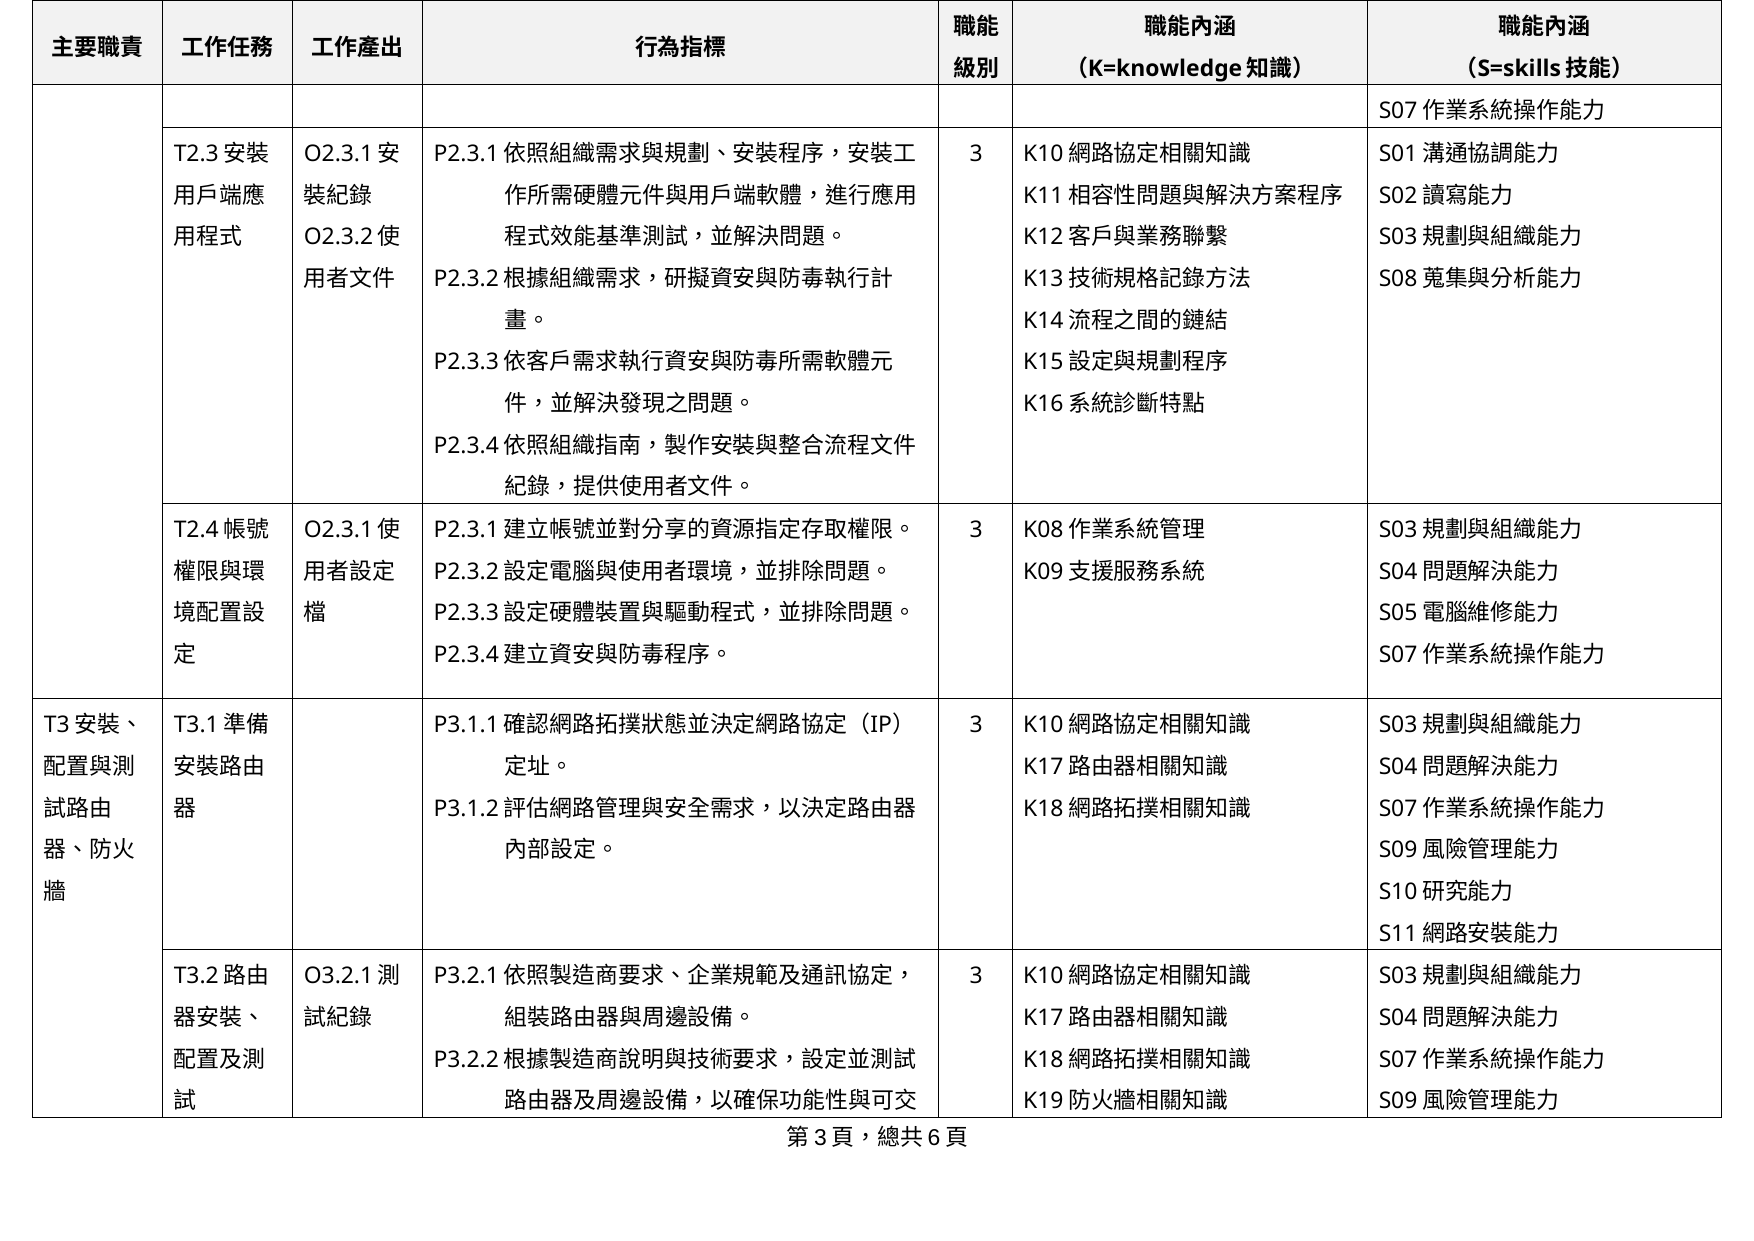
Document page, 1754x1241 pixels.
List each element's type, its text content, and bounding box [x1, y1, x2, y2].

table_header 職能內涵 （K=knowledge知識） [1013, 1, 1367, 84]
table_cell T3安裝、配置與測試路由器、防火牆 [33, 699, 162, 1117]
table_cell O2.3.1安裝紀錄 O2.3.2使用者文件 [293, 128, 422, 503]
table_cell T2.3安裝用戶端應用程式 [163, 128, 292, 503]
table_cell O3.2.1測試紀錄 [293, 950, 422, 1117]
table_cell 3 [939, 950, 1012, 1117]
table_cell [293, 85, 422, 127]
table_header 工作任務 [163, 1, 292, 84]
table_header 行為指標 [423, 1, 938, 84]
table_cell K10網路協定相關知識 K17路由器相關知識 K18網路拓撲相關知識 K19防火牆相關知識 [1013, 950, 1367, 1117]
table_cell S07作業系統操作能力 [1368, 85, 1721, 127]
table_cell S03規劃與組織能力 S04問題解決能力 S07作業系統操作能力 S09風險管理能力 S10研究能力 S11網路安裝能力 [1368, 699, 1721, 949]
table_cell O2.3.1使用者設定檔 [293, 504, 422, 698]
table_cell P3.1.1確認網路拓撲狀態並決定網路協定（IP）定址。 P3.1.2評估網路管理與安全需求，以決定路由器內部設定。 [423, 699, 938, 949]
table_cell 3 [939, 504, 1012, 698]
table_cell K10網路協定相關知識 K17路由器相關知識 K18網路拓撲相關知識 [1013, 699, 1367, 949]
table_cell T2.4帳號權限與環境配置設定 [163, 504, 292, 698]
table_cell S03規劃與組織能力 S04問題解決能力 S05電腦維修能力 S07作業系統操作能力 [1368, 504, 1721, 698]
table_header 職能級別 [939, 1, 1012, 84]
table_cell [1013, 85, 1367, 127]
table_cell P2.3.1依照組織需求與規劃、安裝程序，安裝工作所需硬體元件與用戶端軟體，進行應用程式效能基準測試，並解決問題。 P2.3.2根據組織需求，研擬資安與防毒執行計畫。 P2.3.3依客戶需求執行資安與防毒所需軟體元件，並解決發現之問題。 P2.3.4依照組織指南，製作安裝與整合流程文件紀錄，提供使用者文件。 [423, 128, 938, 503]
table_cell P3.2.1依照製造商要求、企業規範及通訊協定，組裝路由器與周邊設備。 P3.2.2根據製造商說明與技術要求，設定並測試路由器及周邊設備，以確保功能性與可交 [423, 950, 938, 1117]
table_cell T3.2路由器安裝、配置及測試 [163, 950, 292, 1117]
table_header 職能內涵 （S=skills技能） [1368, 1, 1721, 84]
table_header 工作產出 [293, 1, 422, 84]
table_cell S01溝通協調能力 S02讀寫能力 S03規劃與組織能力 S08蒐集與分析能力 [1368, 128, 1721, 503]
table_cell T3.1準備安裝路由器 [163, 699, 292, 949]
table_cell [293, 699, 422, 949]
table_cell 3 [939, 128, 1012, 503]
table_header 主要職責 [33, 1, 162, 84]
table_cell 3 [939, 699, 1012, 949]
table_cell [163, 85, 292, 127]
table_cell P2.3.1建立帳號並對分享的資源指定存取權限。 P2.3.2設定電腦與使用者環境，並排除問題。 P2.3.3設定硬體裝置與驅動程式，並排除問題。 P2.3.4建立資安與防毒程序。 [423, 504, 938, 698]
table_cell K10網路協定相關知識 K11相容性問題與解決方案程序 K12客戶與業務聯繫 K13技術規格記錄方法 K14流程之間的鏈結 K15設定與規劃程序 K16系統診斷特點 [1013, 128, 1367, 503]
table_cell [33, 85, 162, 698]
table_cell S03規劃與組織能力 S04問題解決能力 S07作業系統操作能力 S09風險管理能力 [1368, 950, 1721, 1117]
table_cell [939, 85, 1012, 127]
table_cell [423, 85, 938, 127]
table_cell K08作業系統管理 K09支援服務系統 [1013, 504, 1367, 698]
